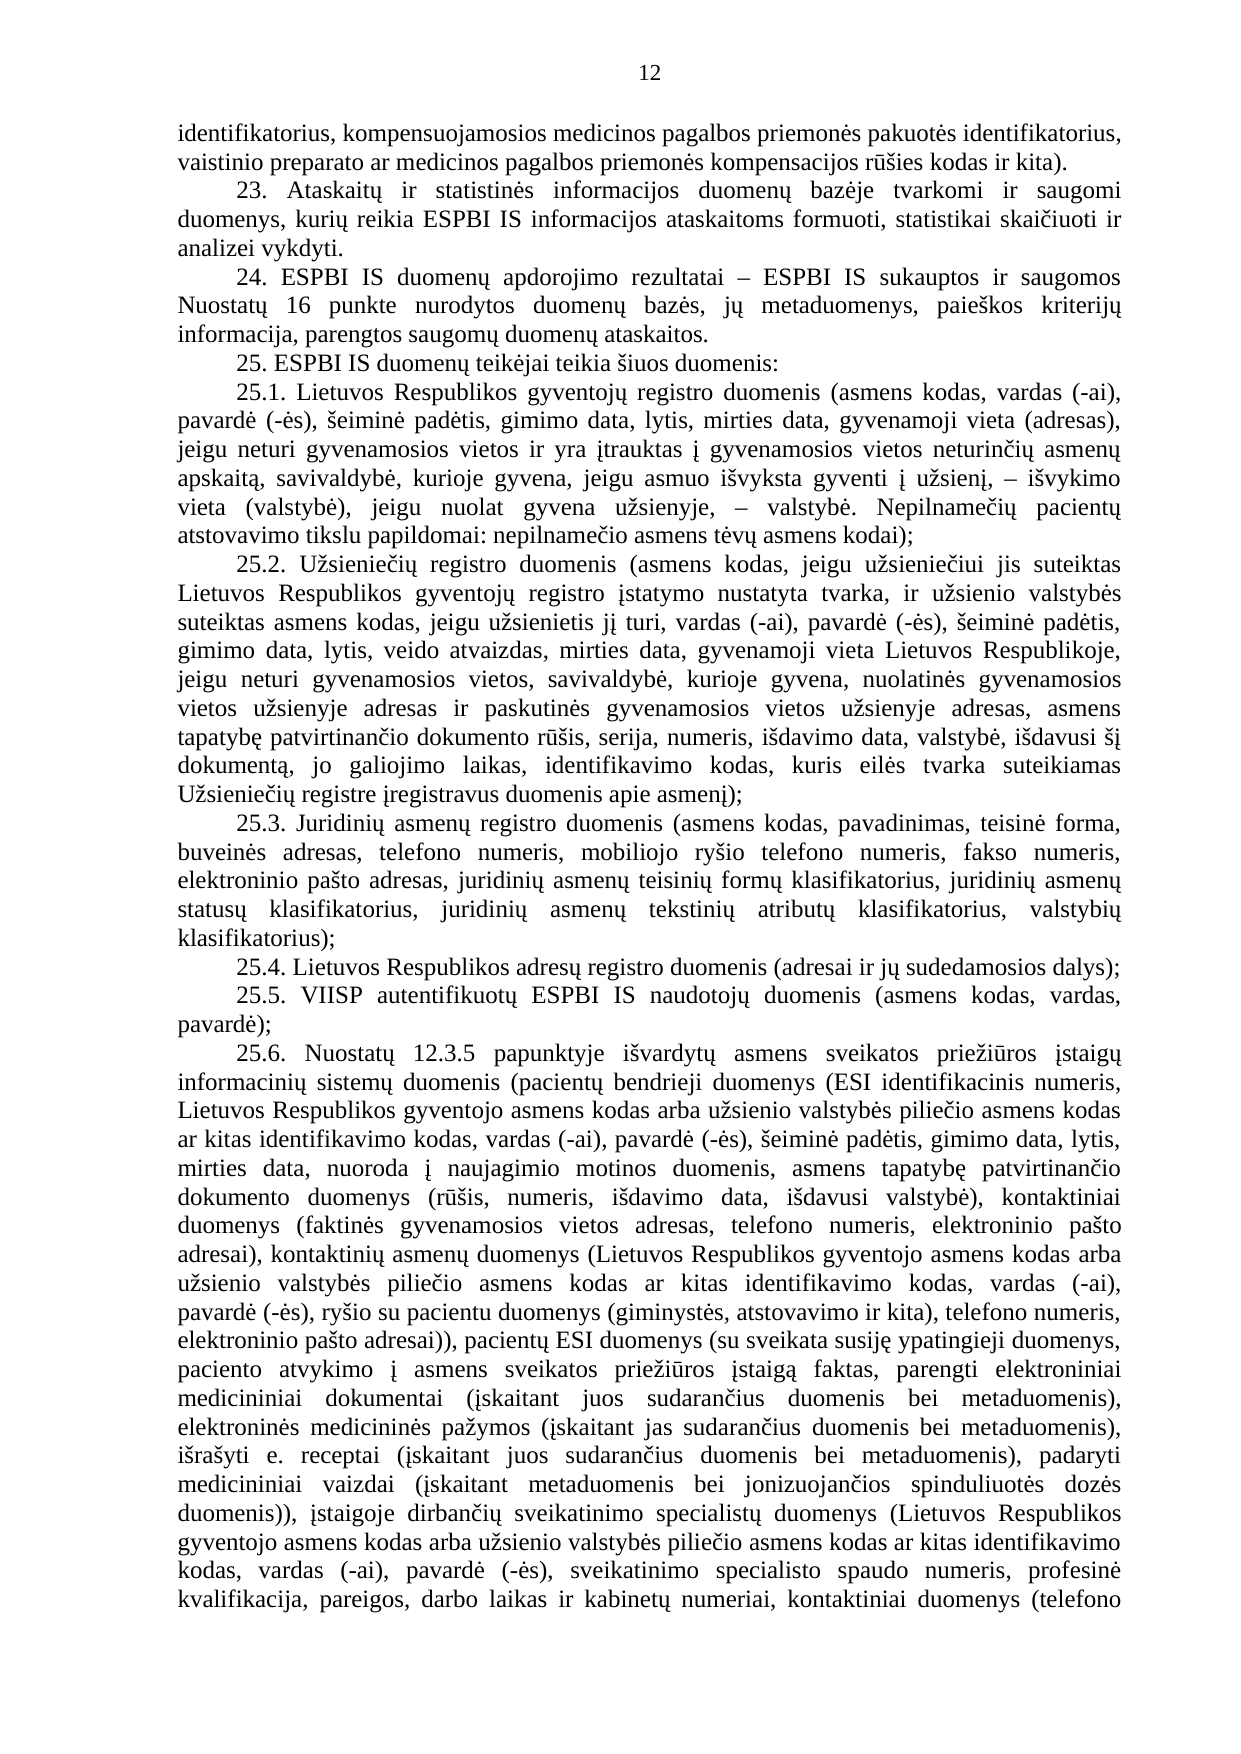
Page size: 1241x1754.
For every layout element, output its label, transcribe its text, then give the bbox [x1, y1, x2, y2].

text 24. ESPBI IS duomenų apdorojimo rezultatai – ESPBI IS sukauptos ir saugomos Nuostatų 16 punkte nurodytos duomenų bazės, jų metaduomenys, paieškos kriterijų informacija, parengtos saugomų duomenų ataskaitos. [177, 262, 1122, 348]
text 25.3. Juridinių asmenų registro duomenis (asmens kodas, pavadinimas, teisinė forma, buveinės adresas, telefono numeris, mobiliojo ryšio telefono numeris, fakso numeris, elektroninio pašto adresas, juridinių asmenų teisinių formų klasifikatorius, juridinių asmenų statusų klasifikatorius, juridinių asmenų tekstinių atributų klasifikatorius, valstybių klasifikatorius); [177, 808, 1122, 952]
text 25.4. Lietuvos Respublikos adresų registro duomenis (adresai ir jų sudedamosios dalys); [177, 952, 1122, 981]
text 25.1. Lietuvos Respublikos gyventojų registro duomenis (asmens kodas, vardas (-ai), pavardė (-ės), šeiminė padėtis, gimimo data, lytis, mirties data, gyvenamoji vieta (adresas), jeigu neturi gyvenamosios vietos ir yra įtrauktas į gyvenamosios vietos neturinčių asmenų apskaitą, savivaldybė, kurioje gyvena, jeigu asmuo išvyksta gyventi į užsienį, – išvykimo vieta (valstybė), jeigu nuolat gyvena užsienyje, – valstybė. Nepilnamečių pacientų atstovavimo tikslu papildomai: nepilnamečio asmens tėvų asmens kodai); [177, 377, 1122, 549]
text 25. ESPBI IS duomenų teikėjai teikia šiuos duomenis: [177, 348, 1122, 377]
text 25.2. Užsieniečių registro duomenis (asmens kodas, jeigu užsieniečiui jis suteiktas Lietuvos Respublikos gyventojų registro įstatymo nustatyta tvarka, ir užsienio valstybės suteiktas asmens kodas, jeigu užsienietis jį turi, vardas (-ai), pavardė (-ės), šeiminė padėtis, gimimo data, lytis, veido atvaizdas, mirties data, gyvenamoji vieta Lietuvos Respublikoje, jeigu neturi gyvenamosios vietos, savivaldybė, kurioje gyvena, nuolatinės gyvenamosios vietos užsienyje adresas ir paskutinės gyvenamosios vietos užsienyje adresas, asmens tapatybę patvirtinančio dokumento rūšis, serija, numeris, išdavimo data, valstybė, išdavusi šį dokumentą, jo galiojimo laikas, identifikavimo kodas, kuris eilės tvarka suteikiamas Užsieniečių registre įregistravus duomenis apie asmenį); [177, 549, 1122, 808]
text 23. Ataskaitų ir statistinės informacijos duomenų bazėje tvarkomi ir saugomi duomenys, kurių reikia ESPBI IS informacijos ataskaitoms formuoti, statistikai skaičiuoti ir analizei vykdyti. [177, 176, 1122, 262]
text 25.5. VIISP autentifikuotų ESPBI IS naudotojų duomenis (asmens kodas, vardas, pavardė); [177, 981, 1122, 1038]
text identifikatorius, kompensuojamosios medicinos pagalbos priemonės pakuotės identifikatorius, vaistinio preparato ar medicinos pagalbos priemonės kompensacijos rūšies kodas ir kita). [177, 118, 1122, 176]
text 25.6. Nuostatų 12.3.5 papunktyje išvardytų asmens sveikatos priežiūros įstaigų informacinių sistemų duomenis (pacientų bendrieji duomenys (ESI identifikacinis numeris, Lietuvos Respublikos gyventojo asmens kodas arba užsienio valstybės piliečio asmens kodas ar kitas identifikavimo kodas, vardas (-ai), pavardė (-ės), šeiminė padėtis, gimimo data, lytis, mirties data, nuoroda į naujagimio motinos duomenis, asmens tapatybę patvirtinančio dokumento duomenys (rūšis, numeris, išdavimo data, išdavusi valstybė), kontaktiniai duomenys (faktinės gyvenamosios vietos adresas, telefono numeris, elektroninio pašto adresai), kontaktinių asmenų duomenys (Lietuvos Respublikos gyventojo asmens kodas arba užsienio valstybės piliečio asmens kodas ar kitas identifikavimo kodas, vardas (-ai), pavardė (-ės), ryšio su pacientu duomenys (giminystės, atstovavimo ir kita), telefono numeris, elektroninio pašto adresai)), pacientų ESI duomenys (su sveikata susiję ypatingieji duomenys, paciento atvykimo į asmens sveikatos priežiūros įstaigą faktas, parengti elektroniniai medicininiai dokumentai (įskaitant juos sudarančius duomenis bei metaduomenis), elektroninės medicininės pažymos (įskaitant jas sudarančius duomenis bei metaduomenis), išrašyti e. receptai (įskaitant juos sudarančius duomenis bei metaduomenis), padaryti medicininiai vaizdai (įskaitant metaduomenis bei jonizuojančios spinduliuotės dozės duomenis)), įstaigoje dirbančių sveikatinimo specialistų duomenys (Lietuvos Respublikos gyventojo asmens kodas arba užsienio valstybės piliečio asmens kodas ar kitas identifikavimo kodas, vardas (-ai), pavardė (-ės), sveikatinimo specialisto spaudo numeris, profesinė kvalifikacija, pareigos, darbo laikas ir kabinetų numeriai, kontaktiniai duomenys (telefono [177, 1038, 1122, 1613]
